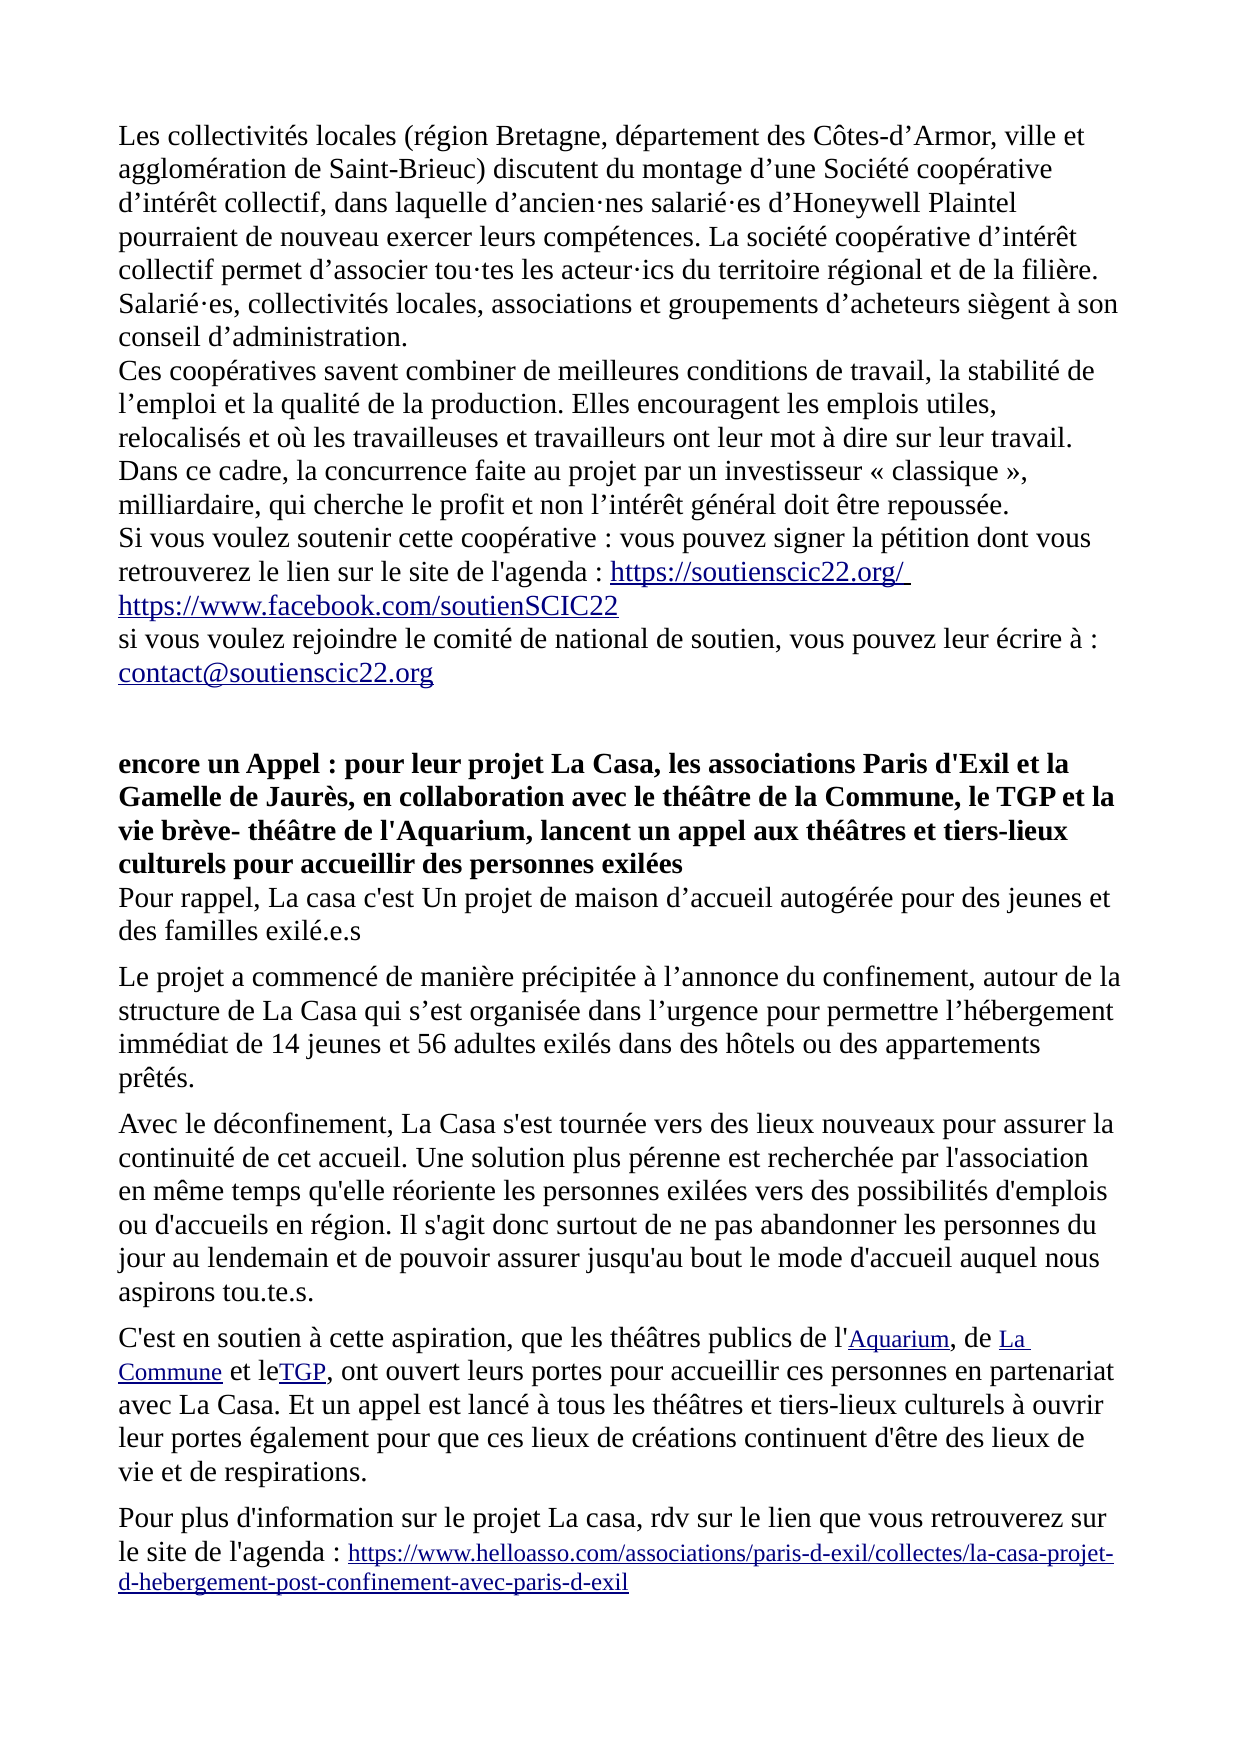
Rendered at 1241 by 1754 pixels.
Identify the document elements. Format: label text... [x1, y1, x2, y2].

text https://www.facebook.com/soutienSCIC22 [118, 588, 1122, 621]
text Les collectivités locales (région Bretagne, département des Côtes-d’Armor, ville et agglomération de Saint-Brieuc) discutent du montage d’une Société coopérative d’intérêt collectif, dans laquelle d’ancien·nes salarié·es d’Honeywell Plaintel pourraient de nouveau exercer leurs compétences. La société coopérative d’intérêt collectif permet d’associer tou·tes les acteur·ics du territoire régional et de la filière. Salarié·es, collectivités locales, associations et groupements d’acheteurs siègent à son conseil d’administration. [118, 118, 1122, 353]
text Ces coopératives savent combiner de meilleures conditions de travail, la stabilité de l’emploi et la qualité de la production. Elles encouragent les emplois utiles, relocalisés et où les travailleuses et travailleurs ont leur mot à dire sur leur travail. Dans ce cadre, la concurrence faite au projet par un investisseur « classique », milliardaire, qui cherche le profit et non l’intérêt général doit être repoussée. [118, 353, 1122, 521]
text si vous voulez rejoindre le comité de national de soutien, vous pouvez leur écrire à : contact@soutienscic22.org [118, 621, 1122, 688]
text Si vous voulez soutenir cette coopérative : vous pouvez signer la pétition dont vous retrouverez le lien sur le site de l'agenda : https://soutienscic22.org/ [118, 521, 1122, 588]
text Pour plus d'information sur le projet La casa, rdv sur le lien que vous retrouverez sur le site de l'agenda : https://www.helloasso.com/associations/paris-d-exil/collectes/la-casa-projet-d-hebergement-post-confinement-avec-paris-d-exil [118, 1500, 1122, 1596]
text Le projet a commencé de manière précipitée à l’annonce du confinement, autour de la structure de La Casa qui s’est organisée dans l’urgence pour permettre l’hébergement immédiat de 14 jeunes et 56 adultes exilés dans des hôtels ou des appartements prêtés. [118, 959, 1122, 1094]
text Pour rappel, La casa c'est Un projet de maison d’accueil autogérée pour des jeunes et des familles exilé.e.s [118, 880, 1122, 947]
subtitle encore un Appel : pour leur projet La Casa, les associations Paris d'Exil et la Gamelle de Jaurès, en collaboration avec le théâtre de la Commune, le TGP et la vie brève- théâtre de l'Aquarium, lancent un appel aux théâtres et tiers-lieux culturels pour accueillir des personnes exilées [118, 746, 1122, 880]
text Avec le déconfinement, La Casa s'est tournée vers des lieux nouveaux pour assurer la continuité de cet accueil. Une solution plus pérenne est recherchée par l'association en même temps qu'elle réoriente les personnes exilées vers des possibilités d'emplois ou d'accueils en région. Il s'agit donc surtout de ne pas abandonner les personnes du jour au lendemain et de pouvoir assurer jusqu'au bout le mode d'accueil auquel nous aspirons tou.te.s. [118, 1106, 1122, 1307]
text C'est en soutien à cette aspiration, que les théâtres publics de l'Aquarium, de La Commune et leTGP, ont ouvert leurs portes pour accueillir ces personnes en partenariat avec La Casa. Et un appel est lancé à tous les théâtres et tiers-lieux culturels à ouvrir leur portes également pour que ces lieux de créations continuent d'être des lieux de vie et de respirations. [118, 1320, 1122, 1488]
